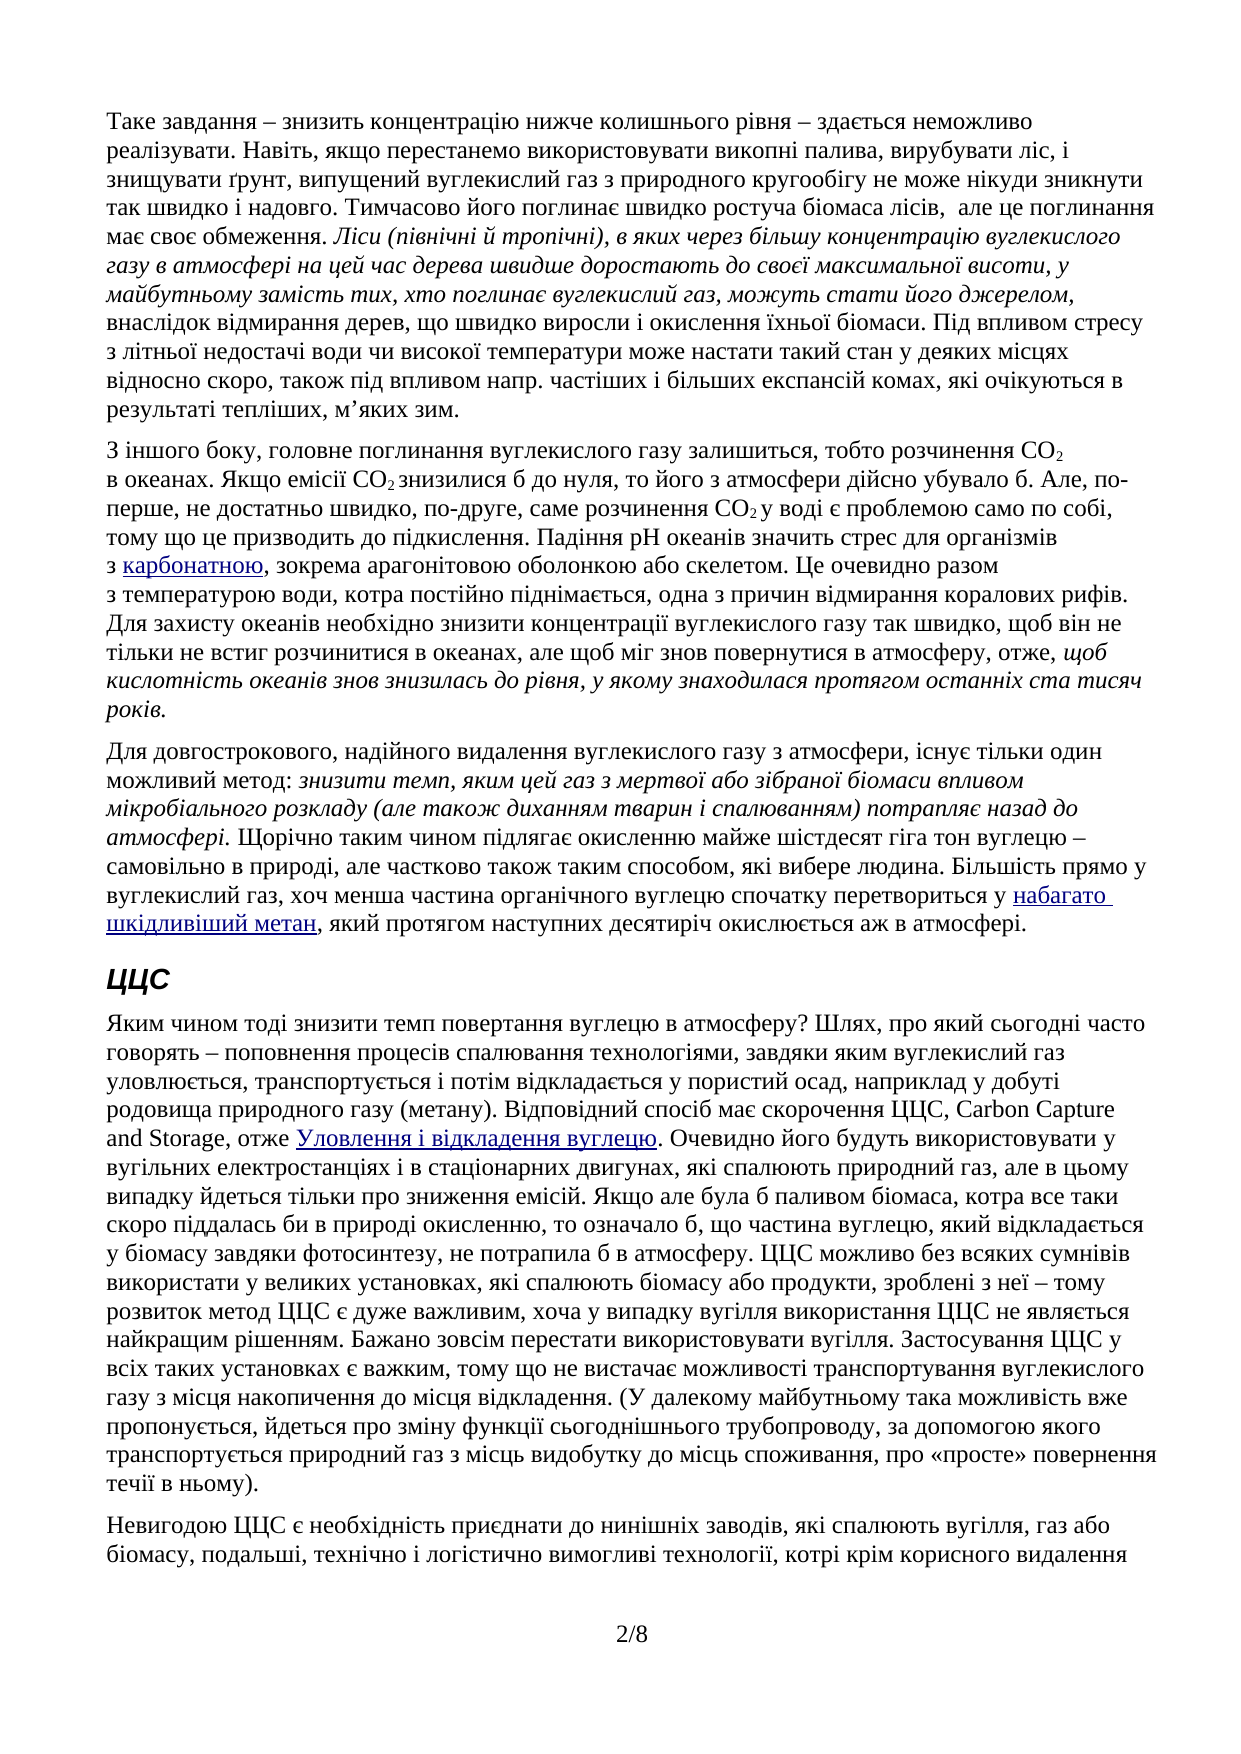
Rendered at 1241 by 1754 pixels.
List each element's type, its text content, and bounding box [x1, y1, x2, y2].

text Яким чином тоді знизити темп повертання вуглецю в атмосферу? Шлях, про який сьогодні часто говорять – поповнення процесів спалювання технологіями, завдяки яким вуглекислий газ уловлюється, транспортується і потім відкладається у пористий осад, наприклад у добуті родовища природного газу (метану). Відповідний спосіб має скорочення ЦЦС, Carbon Capture and Storage, отже Уловлення і відкладення вуглецю. Очевидно його будуть використовувати у вугільних електростанціях і в стаціонарних двигунах, які спалюють природний газ, але в цьому випадку йдеться тільки про зниження емісій. Якщо але була б паливом біомаса, котра все таки скоро піддалась би в природі окисленню, то означало б, що частина вуглецю, який відкладається у біомасу завдяки фотосинтезу, не потрапила б в атмосферу. ЦЦС можливо без всяких сумнівів використати у великих установках, які спалюють біомасу або продукти, зроблені з неї – тому розвиток метод ЦЦС є дуже важливим, хоча у випадку вугілля використання ЦЦС не являється найкращим рішенням. Бажано зовсім перестати використовувати вугілля. Застосування ЦЦС у всіх таких установках є важким, тому що не вистачає можливості транспортування вуглекислого газу з місця накопичення до місця відкладення. (У далекому майбутньому така можливість вже пропонується, йдеться про зміну функції сьогоднішнього трубопроводу, за допомогою якого транспортується природний газ з місць видобутку до місць споживання, про «просте» повернення течії в ньому). [106, 1008, 1157, 1497]
text Невигодою ЦЦС є необхідність приєднати до нинішніх заводів, які спалюють вугілля, газ або біомасу, подальші, технічно і логістично вимогливі технології, котрі крім корисного видалення [106, 1510, 1157, 1568]
text З іншого боку, головне поглинання вуглекислого газу залишиться, тобто розчинення CO2 в океанах. Якщо емісії CO2 знизилися б до нуля, то його з атмосфери дійсно убувало б. Але, по- перше, не достатньо швидко, по-друге, саме розчинення CO2 у воді є проблемою само по собі, тому що це призводить до підкислення. Падіння рН океанів значить стрес для організмів з карбонатною, зокрема арагонітовою оболонкою або скелетом. Це очевидно разом з температурою води, котра постійно піднімається, одна з причин відмирання коралових рифів. Для захисту океанів необхідно знизити концентрації вуглекислого газу так швидко, щоб він не тільки не встиг розчинитися в океанах, але щоб міг знов повернутися в атмосферу, отже, щоб кислотність океанів знов знизилась до рівня, у якому знаходилася протягом останніх ста тисяч років. [106, 436, 1157, 723]
text Для довгострокового, надійного видалення вуглекислого газу з атмосфери, існує тільки один можливий метод: знизити темп, яким цей газ з мертвої або зібраної біомаси впливом мікробіального розкладу (але також диханням тварин і спалюванням) потрапляє назад до атмосфері. Щорічно таким чином підлягає окисленню майже шістдесят гіга тон вуглецю – самовільно в природі, але частково також таким способом, які вибере людина. Більшість прямо у вуглекислий газ, хоч менша частина органічного вуглецю спочатку перетвориться у набагато шкідливіший метан, який протягом наступних десятиріч окислюється аж в атмосфері. [106, 736, 1157, 937]
text Таке завдання – знизить концентрацію нижче колишнього рівня – здається неможливо реалізувати. Навіть, якщо перестанемо використовувати викопні палива, вирубувати ліс, і знищувати ґрунт, випущений вуглекислий газ з природного кругообігу не може нікуди зникнути так швидко і надовго. Тимчасово його поглинає швидко ростуча біомаса лісів, але це поглинання має своє обмеження. Ліси (північні й тропічні), в яких через більшу концентрацію вуглекислого газу в атмосфері на цей час дерева швидше доростають до своєї максимальної висоти, у майбутньому замість тих, хто поглинає вуглекислий газ, можуть стати його джерелом, внаслідок відмирання дерев, що швидко виросли і окислення їхньої біомаси. Під впливом стресу з літньої недостачі води чи високої температури може настати такий стан у деяких місцях відносно скоро, також під впливом напр. частіших і більших експансій комах, які очікуються в результаті тепліших, м’яких зим. [106, 106, 1157, 422]
subtitle ЦЦС [106, 962, 1157, 996]
